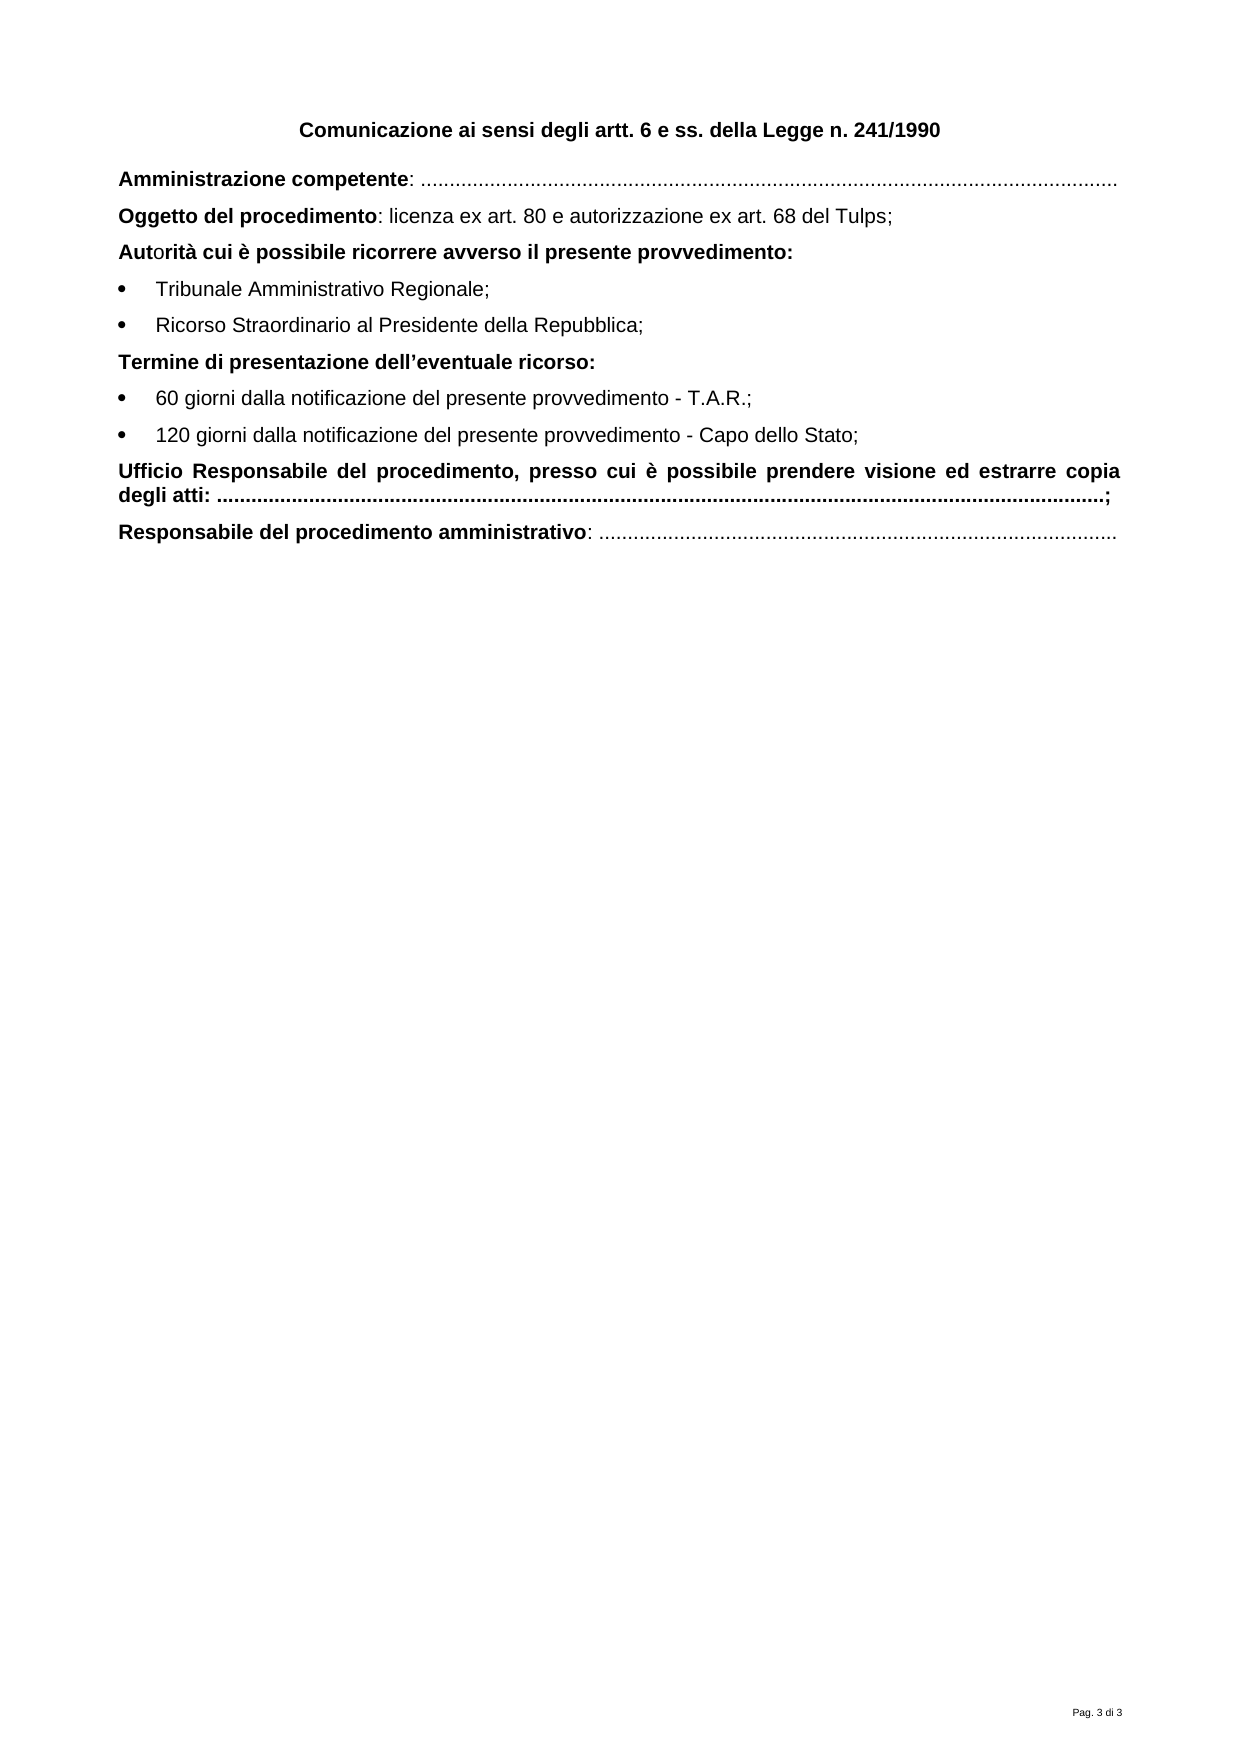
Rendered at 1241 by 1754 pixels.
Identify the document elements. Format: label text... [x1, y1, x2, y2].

text Oggetto del procedimento: licenza ex art. 80 e autorizzazione ex art. 68 del Tulps; [118, 203, 1122, 227]
list Ricorso Straordinario al Presidente della Repubblica; [118, 313, 1122, 337]
text Autorità cui è possibile ricorrere avverso il presente provvedimento: [118, 240, 1122, 264]
text Amministrazione competente: ......................................................................................................................... [118, 167, 1122, 191]
text Responsabile del procedimento amministrativo: .......................................................................................... [118, 519, 1122, 543]
text Termine di presentazione dell’eventuale ricorso: [118, 349, 1122, 373]
list Tribunale Amministrativo Regionale; [118, 276, 1122, 301]
list 120 giorni dalla notificazione del presente provvedimento - Capo dello Stato; [118, 423, 1122, 447]
list 60 giorni dalla notificazione del presente provvedimento - T.A.R.; [118, 386, 1122, 410]
text Ufficio Responsabile del procedimento, presso cui è possibile prendere visione ed estrarre copia degli atti: ..........................................................................................................................................................; [118, 459, 1122, 507]
text Comunicazione ai sensi degli artt. 6 e ss. della Legge n. 241/1990 [118, 118, 1122, 142]
